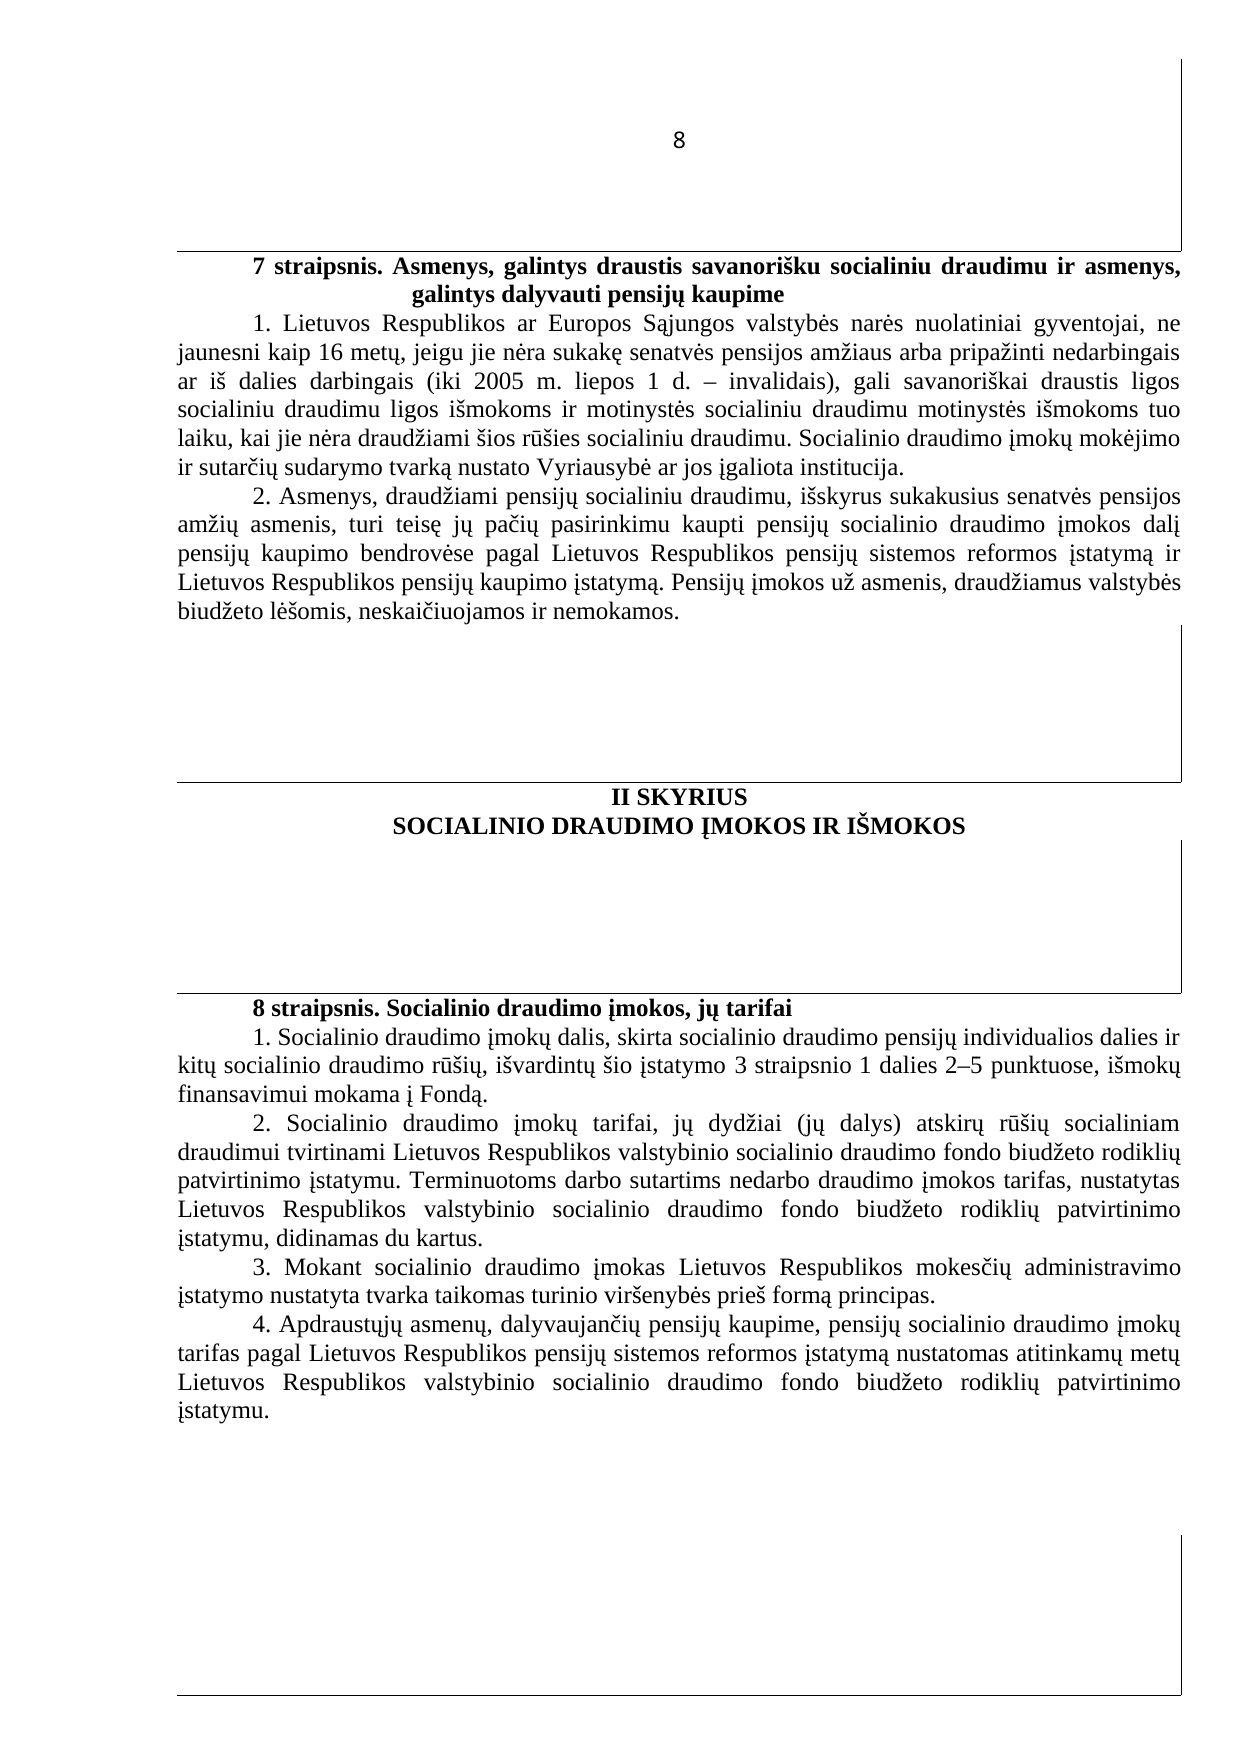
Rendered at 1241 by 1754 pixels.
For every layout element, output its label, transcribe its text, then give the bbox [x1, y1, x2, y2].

text 1. Lietuvos Respublikos ar Europos Sąjungos valstybės narės nuolatiniai gyventojai, ne jaunesni kaip 16 metų, jeigu jie nėra sukakę senatvės pensijos amžiaus arba pripažinti nedarbingais ar iš dalies darbingais (iki 2005 m. liepos 1 d. – invalidais), gali savanoriškai draustis ligos socialiniu draudimu ligos išmokoms ir motinystės socialiniu draudimu motinystės išmokoms tuo laiku, kai jie nėra draudžiami šios rūšies socialiniu draudimu. Socialinio draudimo įmokų mokėjimo ir sutarčių sudarymo tvarką nustato Vyriausybė ar jos įgaliota institucija. [177, 308, 1181, 481]
text SOCIALINIO DRAUDIMO ĮMOKOS IR IŠMOKOS [177, 811, 1181, 840]
text 1. Socialinio draudimo įmokų dalis, skirta socialinio draudimo pensijų individualios dalies ir kitų socialinio draudimo rūšių, išvardintų šio įstatymo 3 straipsnio 1 dalies 2–5 punktuose, išmokų finansavimui mokama į Fondą. [177, 1022, 1181, 1108]
text 8 straipsnis. Socialinio draudimo įmokos, jų tarifai [252, 993, 1182, 1022]
text 2. Socialinio draudimo įmokų tarifai, jų dydžiai (jų dalys) atskirų rūšių socialiniam draudimui tvirtinami Lietuvos Respublikos valstybinio socialinio draudimo fondo biudžeto rodiklių patvirtinimo įstatymu. Terminuotoms darbo sutartims nedarbo draudimo įmokos tarifas, nustatytas Lietuvos Respublikos valstybinio socialinio draudimo fondo biudžeto rodiklių patvirtinimo įstatymu, didinamas du kartus. [177, 1108, 1181, 1252]
text II SKYRIUS [177, 782, 1181, 811]
text 7 straipsnis. Asmenys, galintys draustis savanorišku socialiniu draudimu ir asmenys, galintys dalyvauti pensijų kaupime [252, 251, 1182, 308]
text 3. Mokant socialinio draudimo įmokas Lietuvos Respublikos mokesčių administravimo įstatymo nustatyta tvarka taikomas turinio viršenybės prieš formą principas. [177, 1252, 1181, 1309]
text 4. Apdraustųjų asmenų, dalyvaujančių pensijų kaupime, pensijų socialinio draudimo įmokų tarifas pagal Lietuvos Respublikos pensijų sistemos reformos įstatymą nustatomas atitinkamų metų Lietuvos Respublikos valstybinio socialinio draudimo fondo biudžeto rodiklių patvirtinimo įstatymu. [177, 1309, 1181, 1424]
text 2. Asmenys, draudžiami pensijų socialiniu draudimu, išskyrus sukakusius senatvės pensijos amžių asmenis, turi teisę jų pačių pasirinkimu kaupti pensijų socialinio draudimo įmokos dalį pensijų kaupimo bendrovėse pagal Lietuvos Respublikos pensijų sistemos reformos įstatymą ir Lietuvos Respublikos pensijų kaupimo įstatymą. Pensijų įmokos už asmenis, draudžiamus valstybės biudžeto lėšomis, neskaičiuojamos ir nemokamos. [177, 481, 1182, 624]
